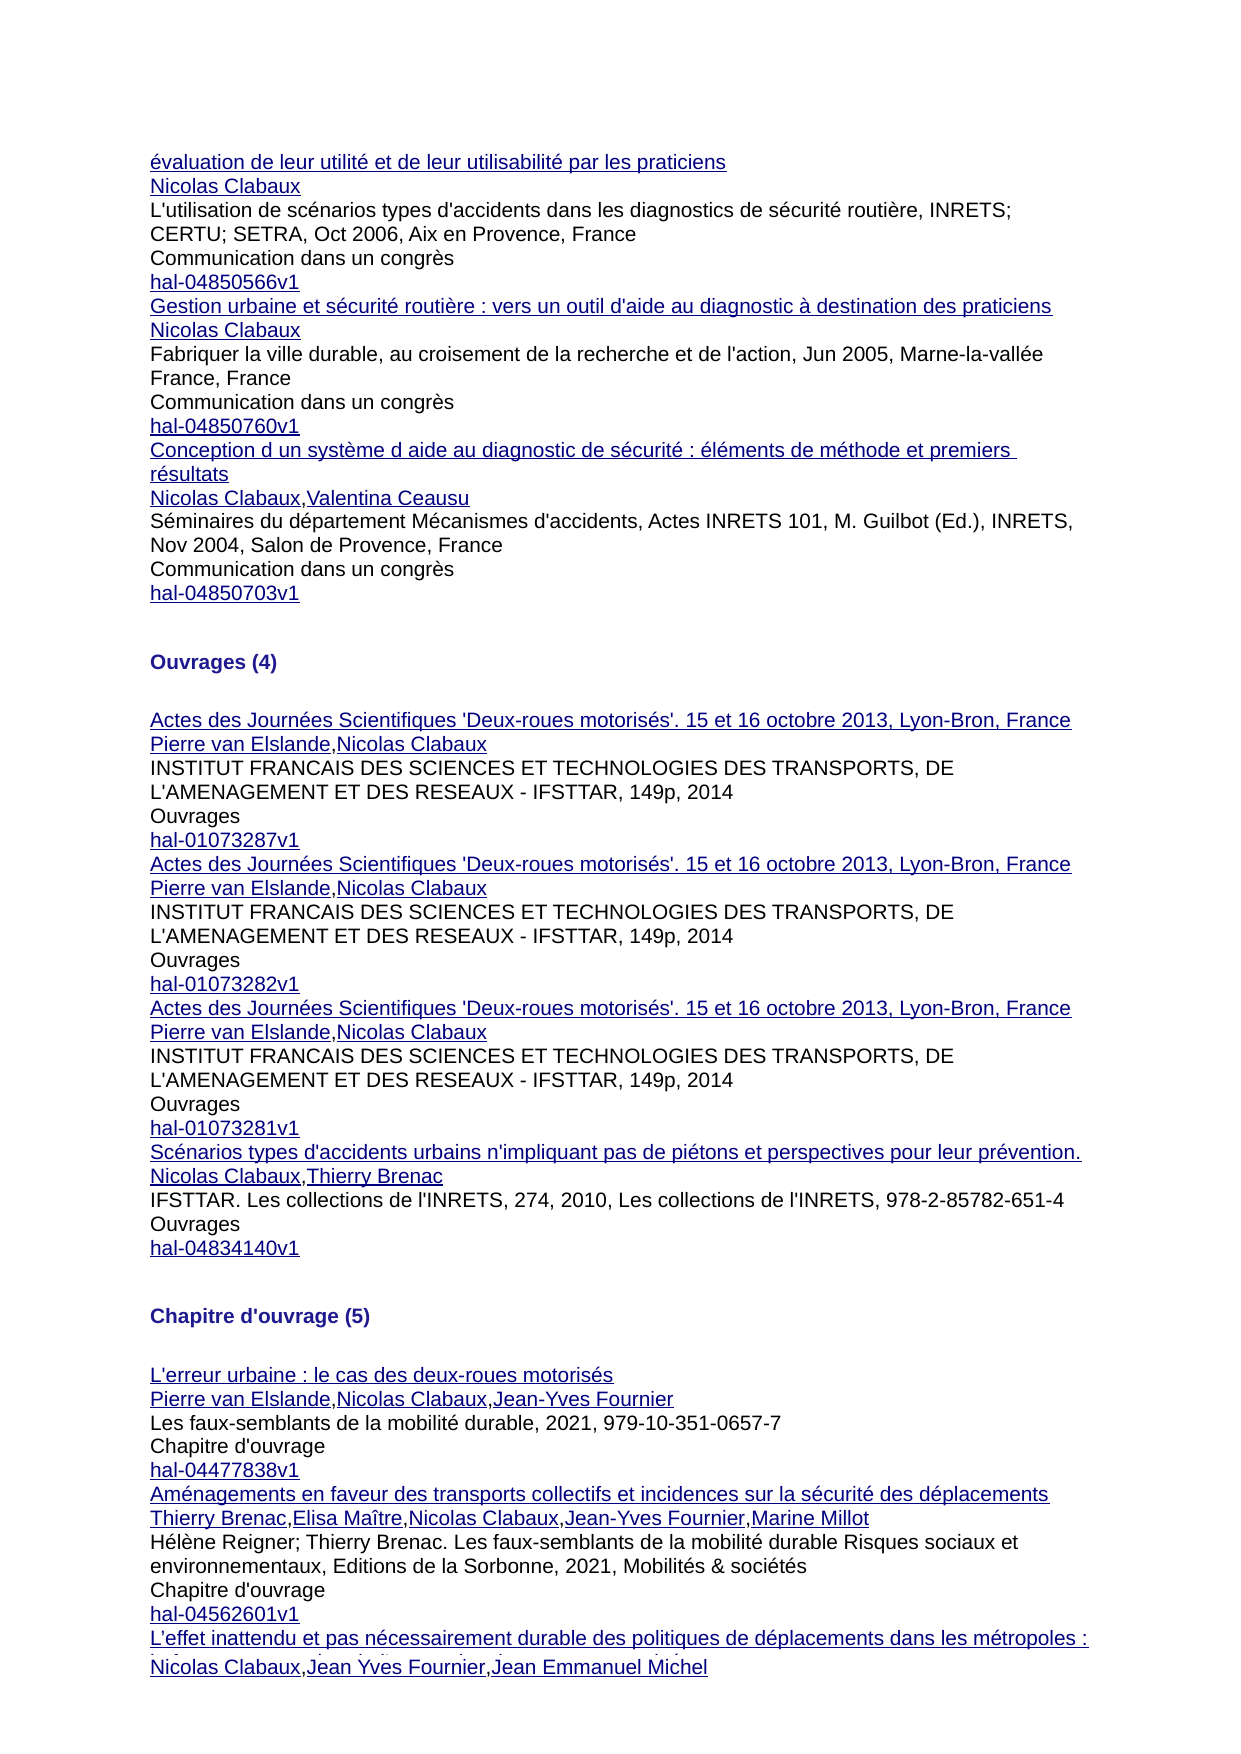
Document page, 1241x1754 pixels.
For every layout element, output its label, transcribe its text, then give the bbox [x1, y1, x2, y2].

table_header L'erreur urbaine : le cas des deux-roues motorisés Pierre van Elslande,Nicolas Clabaux,Jean-Yves Fournier Les faux-semblants de la mobilité durable, 2021, 979-10-351-0657-7 Chapitre d'ouvrage hal-04477838v1 [150, 1363, 1090, 1482]
subtitle Ouvrages (4) [150, 650, 1090, 674]
table_header Actes des Journées Scientifiques 'Deux-roues motorisés'. 15 et 16 octobre 2013, Lyon-Bron, France Pierre van Elslande,Nicolas Clabaux INSTITUT FRANCAIS DES SCIENCES ET TECHNOLOGIES DES TRANSPORTS, DE L'AMENAGEMENT ET DES RESEAUX - IFSTTAR, 149p, 2014 Ouvrages hal-01073287v1 [150, 708, 1090, 852]
table_cell Scénarios types d'accidents urbains n'impliquant pas de piétons et perspectives pour leur prévention. Nicolas Clabaux,Thierry Brenac IFSTTAR. Les collections de l'INRETS, 274, 2010, Les collections de l'INRETS, 978-2-85782-651-4 Ouvrages hal-04834140v1 [150, 1140, 1090, 1259]
table_cell Conception d un système d aide au diagnostic de sécurité : éléments de méthode et premiers résultats Nicolas Clabaux,Valentina Ceausu Séminaires du département Mécanismes d'accidents, Actes INRETS 101, M. Guilbot (Ed.), INRETS, Nov 2004, Salon de Provence, France Communication dans un congrès hal-04850703v1 [150, 438, 1090, 605]
table_cell L’effet inattendu et pas nécessairement durable des politiques de déplacements dans les métropoles : la forte augmentation de l’usage des deux-roues motorisés Nicolas Clabaux,Jean Yves Fournier,Jean Emmanuel Michel Les faux-semblants de la mobilité durable Risques sociaux et environnementaux, Éditions de la Sorbonne, 2021, Mobilités & sociétés Chapitre d'ouvrage hal-04562413v1 [150, 1626, 1090, 1679]
subtitle Chapitre d'ouvrage (5) [150, 1304, 1090, 1328]
table_cell Actes des Journées Scientifiques 'Deux-roues motorisés'. 15 et 16 octobre 2013, Lyon-Bron, France Pierre van Elslande,Nicolas Clabaux INSTITUT FRANCAIS DES SCIENCES ET TECHNOLOGIES DES TRANSPORTS, DE L'AMENAGEMENT ET DES RESEAUX - IFSTTAR, 149p, 2014 Ouvrages hal-01073282v1 [150, 852, 1090, 996]
table_cell Aménagements en faveur des transports collectifs et incidences sur la sécurité des déplacements Thierry Brenac,Elisa Maître,Nicolas Clabaux,Jean-Yves Fournier,Marine Millot Hélène Reigner; Thierry Brenac. Les faux-semblants de la mobilité durable Risques sociaux et environnementaux, Editions de la Sorbonne, 2021, Mobilités & sociétés Chapitre d'ouvrage hal-04562601v1 [150, 1482, 1090, 1626]
table_cell Gestion urbaine et sécurité routière : vers un outil d'aide au diagnostic à destination des praticiens Nicolas Clabaux Fabriquer la ville durable, au croisement de la recherche et de l'action, Jun 2005, Marne-la-vallée France, France Communication dans un congrès hal-04850760v1 [150, 294, 1090, 437]
table_cell évaluation de leur utilité et de leur utilisabilité par les praticiens Nicolas Clabaux L'utilisation de scénarios types d'accidents dans les diagnostics de sécurité routière, INRETS; CERTU; SETRA, Oct 2006, Aix en Provence, France Communication dans un congrès hal-04850566v1 [150, 150, 1090, 294]
table_cell Actes des Journées Scientifiques 'Deux-roues motorisés'. 15 et 16 octobre 2013, Lyon-Bron, France Pierre van Elslande,Nicolas Clabaux INSTITUT FRANCAIS DES SCIENCES ET TECHNOLOGIES DES TRANSPORTS, DE L'AMENAGEMENT ET DES RESEAUX - IFSTTAR, 149p, 2014 Ouvrages hal-01073281v1 [150, 996, 1090, 1139]
